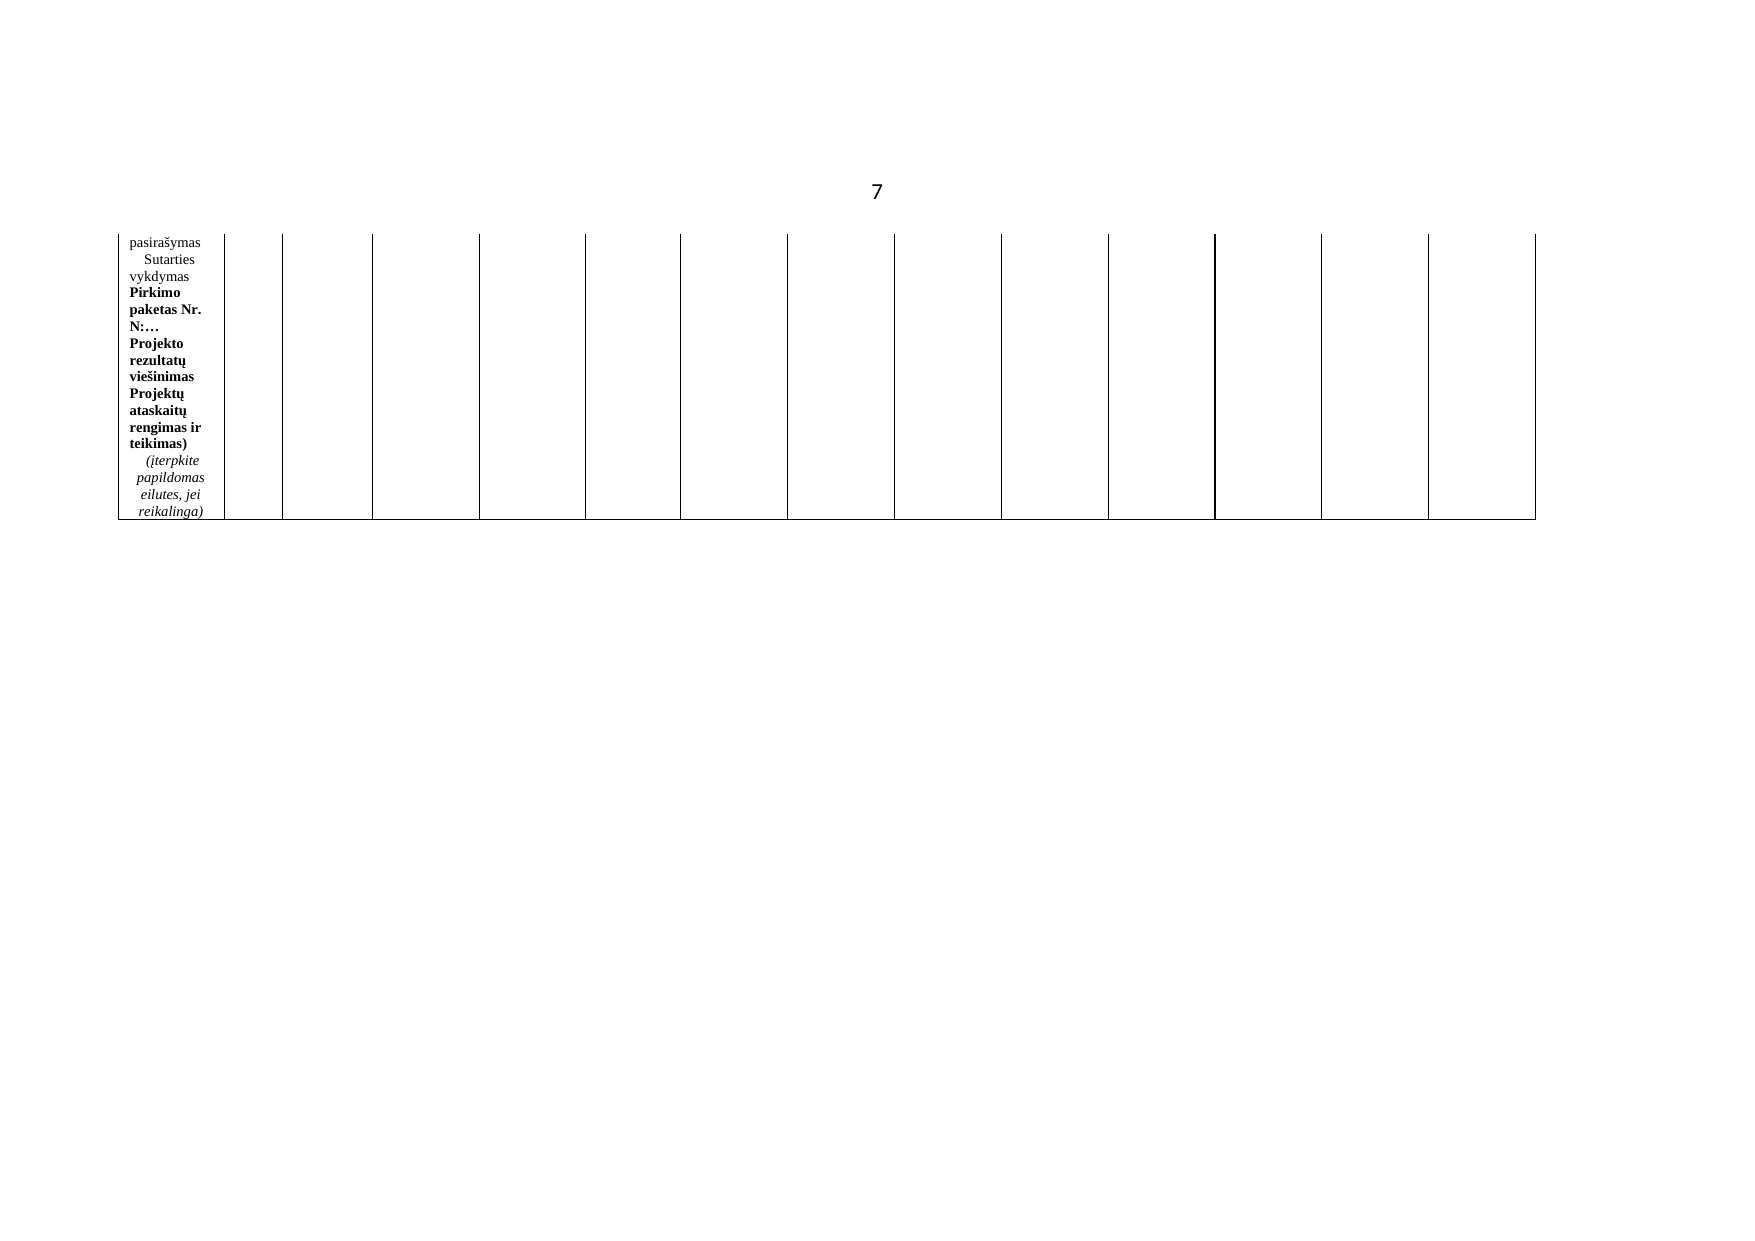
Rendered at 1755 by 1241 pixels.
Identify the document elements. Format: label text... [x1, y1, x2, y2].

table_cell [1464, 234, 1500, 251]
table_cell [859, 251, 894, 284]
table_cell [1179, 234, 1214, 251]
table_cell [433, 251, 479, 284]
table_cell [930, 284, 966, 334]
table_cell [1216, 234, 1251, 251]
table_cell [716, 234, 752, 251]
table_cell [225, 335, 282, 385]
table_cell [1358, 251, 1393, 284]
table_cell [480, 234, 504, 251]
table_cell [966, 335, 1001, 385]
table_cell [398, 284, 433, 334]
table_cell [504, 452, 539, 519]
table_cell [1464, 251, 1500, 284]
table_cell [1322, 335, 1357, 385]
table_cell [823, 335, 859, 385]
table_cell [1037, 385, 1072, 452]
table_cell [225, 251, 282, 284]
table_cell [433, 284, 479, 334]
table_cell [283, 385, 307, 452]
table_cell [1251, 284, 1286, 334]
table_cell [966, 385, 1001, 452]
table_cell [1216, 452, 1251, 519]
table_cell [1144, 251, 1179, 284]
table_cell [610, 385, 645, 452]
table_cell [586, 234, 610, 251]
table_cell [398, 251, 433, 284]
table_cell [337, 452, 372, 519]
table_cell [1251, 234, 1286, 251]
table_cell [586, 385, 610, 452]
table_cell [1500, 385, 1535, 452]
table_cell [504, 284, 539, 334]
table_cell [1109, 284, 1144, 334]
table_cell [823, 234, 859, 251]
table_cell [308, 284, 337, 334]
table_cell [610, 251, 645, 284]
table_cell [752, 251, 787, 284]
table_cell [308, 385, 337, 452]
table_cell Projekto rezultatų viešinimas [119, 335, 224, 385]
table_cell [610, 284, 645, 334]
table_cell [752, 452, 787, 519]
table_cell [645, 335, 680, 385]
table_cell [1073, 385, 1108, 452]
table_cell [539, 385, 585, 452]
table_cell [1073, 284, 1108, 334]
table_cell [1037, 452, 1072, 519]
table_cell [539, 284, 585, 334]
table_cell [504, 234, 539, 251]
table_cell [1286, 284, 1321, 334]
table_cell [1464, 335, 1500, 385]
table_cell [480, 284, 504, 334]
table_cell (įterpkite papildomas eilutes, jei reikalinga) [119, 452, 224, 519]
table_cell [1144, 234, 1179, 251]
table_cell [433, 385, 479, 452]
table_cell [539, 335, 585, 385]
table_cell [480, 251, 504, 284]
table_cell [859, 234, 894, 251]
table_cell [681, 385, 716, 452]
table_cell [539, 452, 585, 519]
table_cell [752, 234, 787, 251]
table_cell [225, 234, 282, 251]
table_cell [373, 335, 397, 385]
table_cell [308, 335, 337, 385]
table_cell [373, 234, 397, 251]
table_cell [1144, 385, 1179, 452]
table_cell [308, 452, 337, 519]
table_cell [1179, 251, 1214, 284]
table_cell Pirkimo paketas Nr. N:… [119, 284, 224, 334]
table_cell [966, 284, 1001, 334]
table_cell [823, 452, 859, 519]
table_cell [610, 452, 645, 519]
table_cell [752, 335, 787, 385]
table_cell [859, 452, 894, 519]
table_cell [1286, 335, 1321, 385]
table_cell [1393, 251, 1428, 284]
table_cell [225, 385, 282, 452]
table_cell [1429, 284, 1464, 334]
table_cell [586, 335, 610, 385]
table_cell [283, 234, 307, 251]
table_cell [1322, 251, 1357, 284]
table_cell [283, 452, 307, 519]
table_cell [788, 452, 823, 519]
table_cell [586, 452, 610, 519]
table_cell [539, 251, 585, 284]
table_cell [681, 335, 716, 385]
table_cell [1429, 234, 1464, 251]
table_cell [716, 452, 752, 519]
table_cell [225, 452, 282, 519]
table_cell [1358, 452, 1393, 519]
table_cell [752, 385, 787, 452]
table_cell [610, 335, 645, 385]
table_cell [895, 251, 930, 284]
table_cell Projektų ataskaitų rengimas ir teikimas) [119, 385, 224, 452]
table_cell [859, 335, 894, 385]
table_cell [823, 251, 859, 284]
table_cell [1429, 251, 1464, 284]
table_cell [398, 234, 433, 251]
table_cell [1179, 385, 1214, 452]
table_cell [1500, 335, 1535, 385]
table_cell [1216, 251, 1251, 284]
table_cell [1144, 452, 1179, 519]
table_cell [895, 234, 930, 251]
table_cell [337, 385, 372, 452]
table_cell [1002, 234, 1037, 251]
table_cell [1322, 385, 1357, 452]
table_cell [716, 284, 752, 334]
table_cell [1286, 452, 1321, 519]
table_cell [788, 385, 823, 452]
table_cell [1500, 234, 1535, 251]
table_cell [788, 234, 823, 251]
table_cell [930, 251, 966, 284]
table_cell [788, 335, 823, 385]
table_cell [681, 284, 716, 334]
table_cell [480, 385, 504, 452]
table_cell [1179, 284, 1214, 334]
table_cell [504, 335, 539, 385]
table_cell [1251, 385, 1286, 452]
table_cell [308, 234, 337, 251]
table_cell [504, 251, 539, 284]
table_cell [681, 452, 716, 519]
table_cell [1286, 234, 1321, 251]
table_cell [373, 385, 397, 452]
table_cell [1002, 452, 1037, 519]
table_cell [966, 234, 1001, 251]
table_cell [1216, 335, 1251, 385]
table_cell [930, 335, 966, 385]
table_cell [788, 251, 823, 284]
table_cell [1358, 234, 1393, 251]
table_cell [337, 251, 372, 284]
table_cell [1429, 452, 1464, 519]
table_cell [645, 234, 680, 251]
table_cell [1500, 452, 1535, 519]
table_cell [308, 251, 337, 284]
table_cell [859, 284, 894, 334]
table_cell [373, 284, 397, 334]
table_cell [337, 284, 372, 334]
table_cell [1073, 452, 1108, 519]
table_cell [373, 251, 397, 284]
table_cell [480, 335, 504, 385]
table_cell [895, 452, 930, 519]
table_cell [480, 452, 504, 519]
table_cell [1393, 234, 1428, 251]
table_cell [1251, 251, 1286, 284]
table_cell [1037, 284, 1072, 334]
table_cell [1500, 251, 1535, 284]
table_cell [1109, 335, 1144, 385]
table_cell [645, 284, 680, 334]
table_cell [966, 452, 1001, 519]
table_cell [373, 452, 397, 519]
table_cell [433, 335, 479, 385]
table_cell [1109, 452, 1144, 519]
table_cell [716, 385, 752, 452]
table_cell [1073, 251, 1108, 284]
table_cell [1393, 452, 1428, 519]
table_cell [1037, 335, 1072, 385]
table_cell [859, 385, 894, 452]
table_cell [504, 385, 539, 452]
table_cell [1393, 284, 1428, 334]
table_cell [1322, 234, 1357, 251]
table_cell [1429, 385, 1464, 452]
table_cell [716, 335, 752, 385]
table_cell [337, 335, 372, 385]
table_cell [1144, 284, 1179, 334]
table_cell [337, 234, 372, 251]
table_cell [895, 335, 930, 385]
table_cell [1037, 251, 1072, 284]
table_cell [283, 284, 307, 334]
table_cell [586, 284, 610, 334]
table_cell [283, 335, 307, 385]
table_cell [645, 251, 680, 284]
table_cell [433, 234, 479, 251]
table_cell [823, 284, 859, 334]
table_cell [1073, 234, 1108, 251]
table_cell [752, 284, 787, 334]
table_cell [1286, 251, 1321, 284]
table_cell [1251, 335, 1286, 385]
table_cell [930, 385, 966, 452]
table_cell [398, 385, 433, 452]
table_cell [1073, 335, 1108, 385]
table_cell [1500, 284, 1535, 334]
table_cell [966, 251, 1001, 284]
table_cell [1179, 452, 1214, 519]
table_cell [788, 284, 823, 334]
table_cell [1322, 452, 1357, 519]
table_cell [1109, 385, 1144, 452]
table_cell [1464, 284, 1500, 334]
table_cell [225, 284, 282, 334]
table_cell [645, 452, 680, 519]
table_cell [398, 452, 433, 519]
table_cell [681, 234, 716, 251]
table_cell [1002, 251, 1037, 284]
table_cell Sutarties vykdymas [119, 251, 224, 284]
table_cell [1251, 452, 1286, 519]
table_cell [716, 251, 752, 284]
table_cell [1322, 284, 1357, 334]
table_cell [398, 335, 433, 385]
table_cell [1393, 385, 1428, 452]
table_cell [1002, 335, 1037, 385]
table_cell [930, 234, 966, 251]
table_cell [1179, 335, 1214, 385]
table_cell [539, 234, 585, 251]
table_cell [1358, 385, 1393, 452]
table_cell [586, 251, 610, 284]
table_cell [645, 385, 680, 452]
table_cell [1429, 335, 1464, 385]
table_cell [1144, 335, 1179, 385]
table_cell [1286, 385, 1321, 452]
table_cell [1109, 234, 1144, 251]
table_cell [1216, 284, 1251, 334]
table_cell [610, 234, 645, 251]
table_cell [895, 385, 930, 452]
table_cell [1464, 452, 1500, 519]
table_cell [283, 251, 307, 284]
table_cell [1464, 385, 1500, 452]
table_cell [1216, 385, 1251, 452]
table_cell [1109, 251, 1144, 284]
table_cell [1358, 284, 1393, 334]
table_cell [1002, 385, 1037, 452]
table_cell [895, 284, 930, 334]
table_cell pasirašymas [119, 234, 224, 251]
table_cell [1358, 335, 1393, 385]
table_cell [433, 452, 479, 519]
table_cell [823, 385, 859, 452]
table_cell [1037, 234, 1072, 251]
table_cell [1002, 284, 1037, 334]
table_cell [930, 452, 966, 519]
table_cell [681, 251, 716, 284]
table_cell [1393, 335, 1428, 385]
